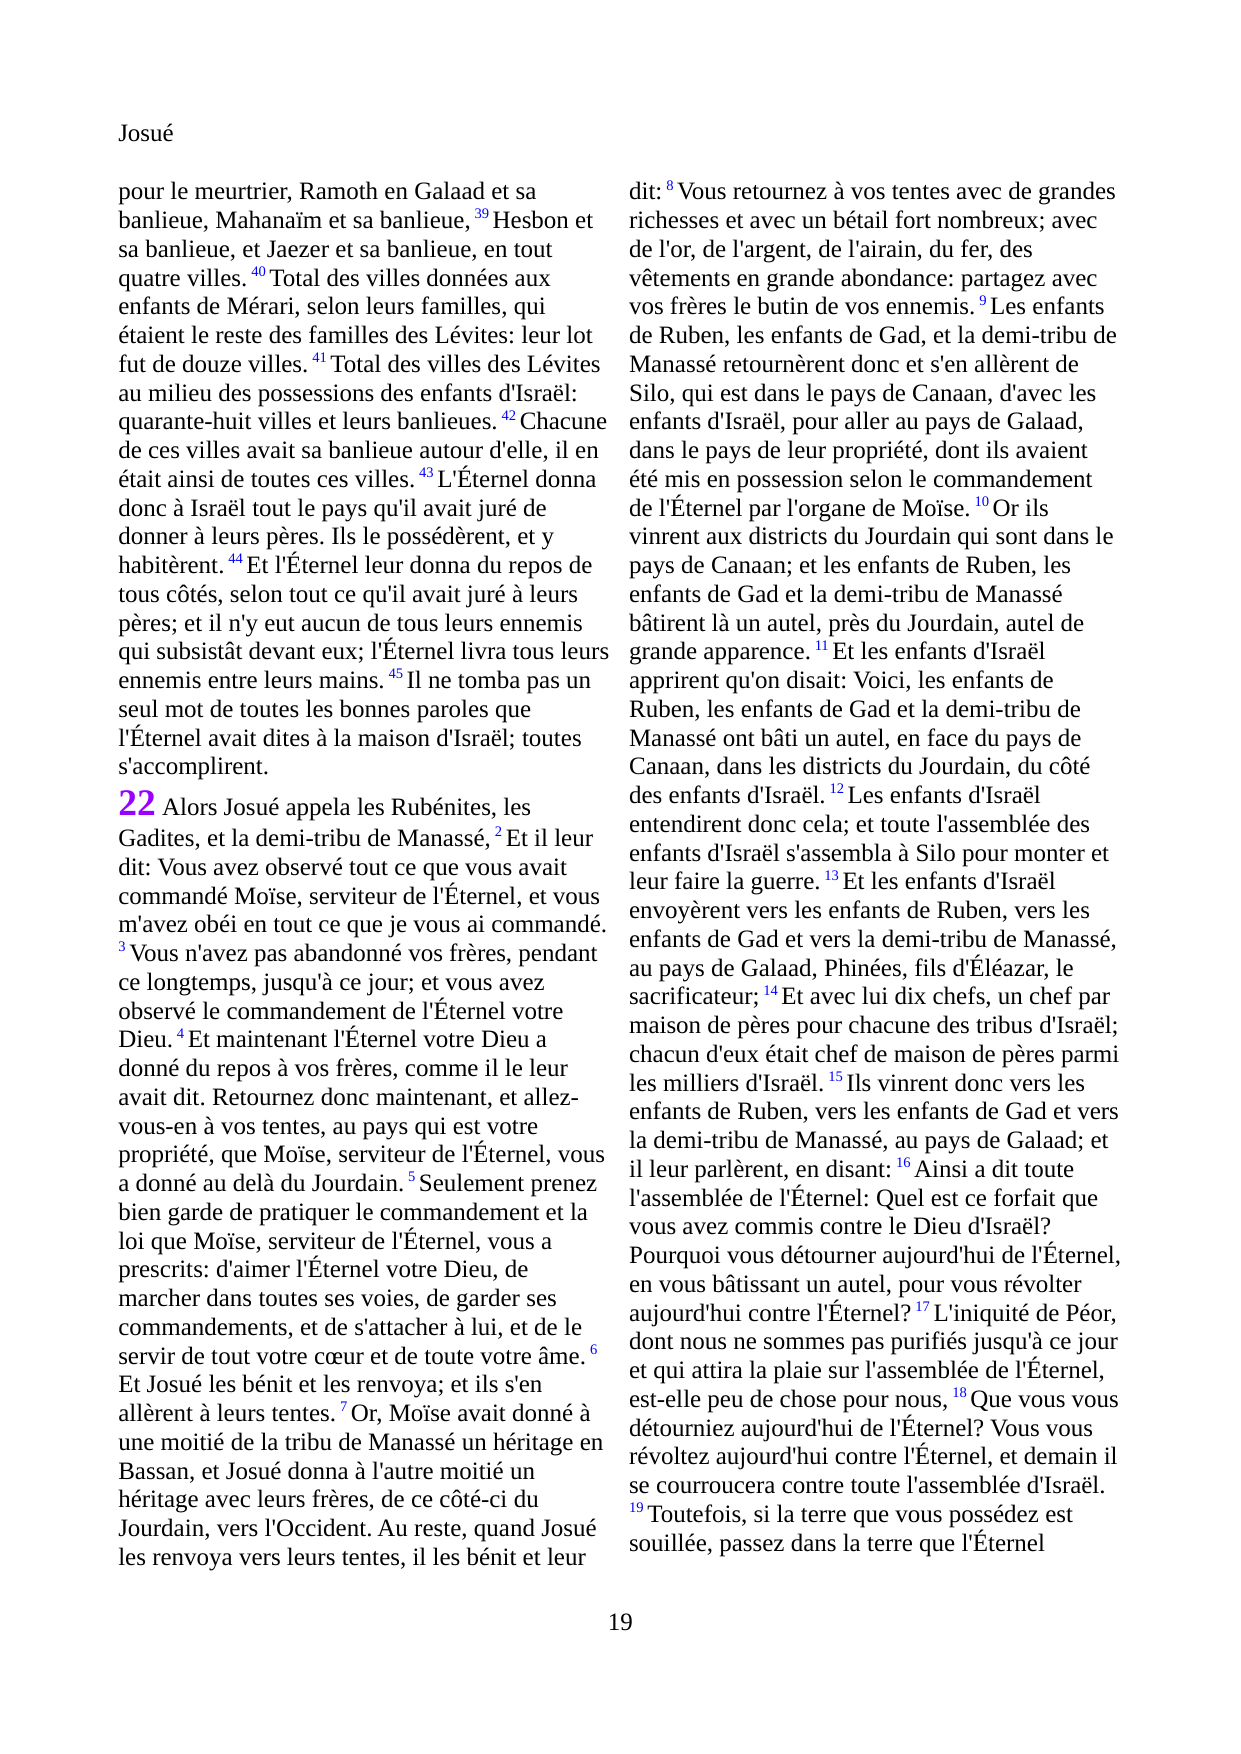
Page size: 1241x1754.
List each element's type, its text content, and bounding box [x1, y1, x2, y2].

text dit: 8 Vous retournez à vos tentes avec de grandes richesses et avec un bétail fort nombreux; avec de l'or, de l'argent, de l'airain, du fer, des vêtements en grande abondance: partagez avec vos frères le butin de vos ennemis. 9 Les enfants de Ruben, les enfants de Gad, et la demi-tribu de Manassé retournèrent donc et s'en allèrent de Silo, qui est dans le pays de Canaan, d'avec les enfants d'Israël, pour aller au pays de Galaad, dans le pays de leur propriété, dont ils avaient été mis en possession selon le commandement de l'Éternel par l'organe de Moïse. 10 Or ils vinrent aux districts du Jourdain qui sont dans le pays de Canaan; et les enfants de Ruben, les enfants de Gad et la demi-tribu de Manassé bâtirent là un autel, près du Jourdain, autel de grande apparence. 11 Et les enfants d'Israël apprirent qu'on disait: Voici, les enfants de Ruben, les enfants de Gad et la demi-tribu de Manassé ont bâti un autel, en face du pays de Canaan, dans les districts du Jourdain, du côté des enfants d'Israël. 12 Les enfants d'Israël entendirent donc cela; et toute l'assemblée des enfants d'Israël s'assembla à Silo pour monter et leur faire la guerre. 13 Et les enfants d'Israël envoyèrent vers les enfants de Ruben, vers les enfants de Gad et vers la demi-tribu de Manassé, au pays de Galaad, Phinées, fils d'Éléazar, le sacrificateur; 14 Et avec lui dix chefs, un chef par maison de pères pour chacune des tribus d'Israël; chacun d'eux était chef de maison de pères parmi les milliers d'Israël. 15 Ils vinrent donc vers les enfants de Ruben, vers les enfants de Gad et vers la demi-tribu de Manassé, au pays de Galaad; et il leur parlèrent, en disant: 16 Ainsi a dit toute l'assemblée de l'Éternel: Quel est ce forfait que vous avez commis contre le Dieu d'Israël? Pourquoi vous détourner aujourd'hui de l'Éternel, en vous bâtissant un autel, pour vous révolter aujourd'hui contre l'Éternel? 17 L'iniquité de Péor, dont nous ne sommes pas purifiés jusqu'à ce jour et qui attira la plaie sur l'assemblée de l'Éternel, est-elle peu de chose pour nous, 18 Que vous vous détourniez aujourd'hui de l'Éternel? Vous vous révoltez aujourd'hui contre l'Éternel, et demain il se courroucera contre toute l'assemblée d'Israël. 19 Toutefois, si la terre que vous possédez est souillée, passez dans la terre que l'Éternel [629, 176, 1122, 1556]
text 22 Alors Josué appela les Rubénites, les Gadites, et la demi-tribu de Manassé, 2 Et il leur dit: Vous avez observé tout ce que vous avait commandé Moïse, serviteur de l'Éternel, et vous m'avez obéi en tout ce que je vous ai commandé. 3 Vous n'avez pas abandonné vos frères, pendant ce longtemps, jusqu'à ce jour; et vous avez observé le commandement de l'Éternel votre Dieu. 4 Et maintenant l'Éternel votre Dieu a donné du repos à vos frères, comme il le leur avait dit. Retournez donc maintenant, et allez-vous-en à vos tentes, au pays qui est votre propriété, que Moïse, serviteur de l'Éternel, vous a donné au delà du Jourdain. 5 Seulement prenez bien garde de pratiquer le commandement et la loi que Moïse, serviteur de l'Éternel, vous a prescrits: d'aimer l'Éternel votre Dieu, de marcher dans toutes ses voies, de garder ses commandements, et de s'attacher à lui, et de le servir de tout votre cœur et de toute votre âme. 6 Et Josué les bénit et les renvoya; et ils s'en allèrent à leurs tentes. 7 Or, Moïse avait donné à une moitié de la tribu de Manassé un héritage en Bassan, et Josué donna à l'autre moitié un héritage avec leurs frères, de ce côté-ci du Jourdain, vers l'Occident. Au reste, quand Josué les renvoya vers leurs tentes, il les bénit et leur [118, 780, 611, 1571]
text pour le meurtrier, Ramoth en Galaad et sa banlieue, Mahanaïm et sa banlieue, 39 Hesbon et sa banlieue, et Jaezer et sa banlieue, en tout quatre villes. 40 Total des villes données aux enfants de Mérari, selon leurs familles, qui étaient le reste des familles des Lévites: leur lot fut de douze villes. 41 Total des villes des Lévites au milieu des possessions des enfants d'Israël: quarante-huit villes et leurs banlieues. 42 Chacune de ces villes avait sa banlieue autour d'elle, il en était ainsi de toutes ces villes. 43 L'Éternel donna donc à Israël tout le pays qu'il avait juré de donner à leurs pères. Ils le possédèrent, et y habitèrent. 44 Et l'Éternel leur donna du repos de tous côtés, selon tout ce qu'il avait juré à leurs pères; et il n'y eut aucun de tous leurs ennemis qui subsistât devant eux; l'Éternel livra tous leurs ennemis entre leurs mains. 45 Il ne tomba pas un seul mot de toutes les bonnes paroles que l'Éternel avait dites à la maison d'Israël; toutes s'accomplirent. [118, 176, 611, 780]
